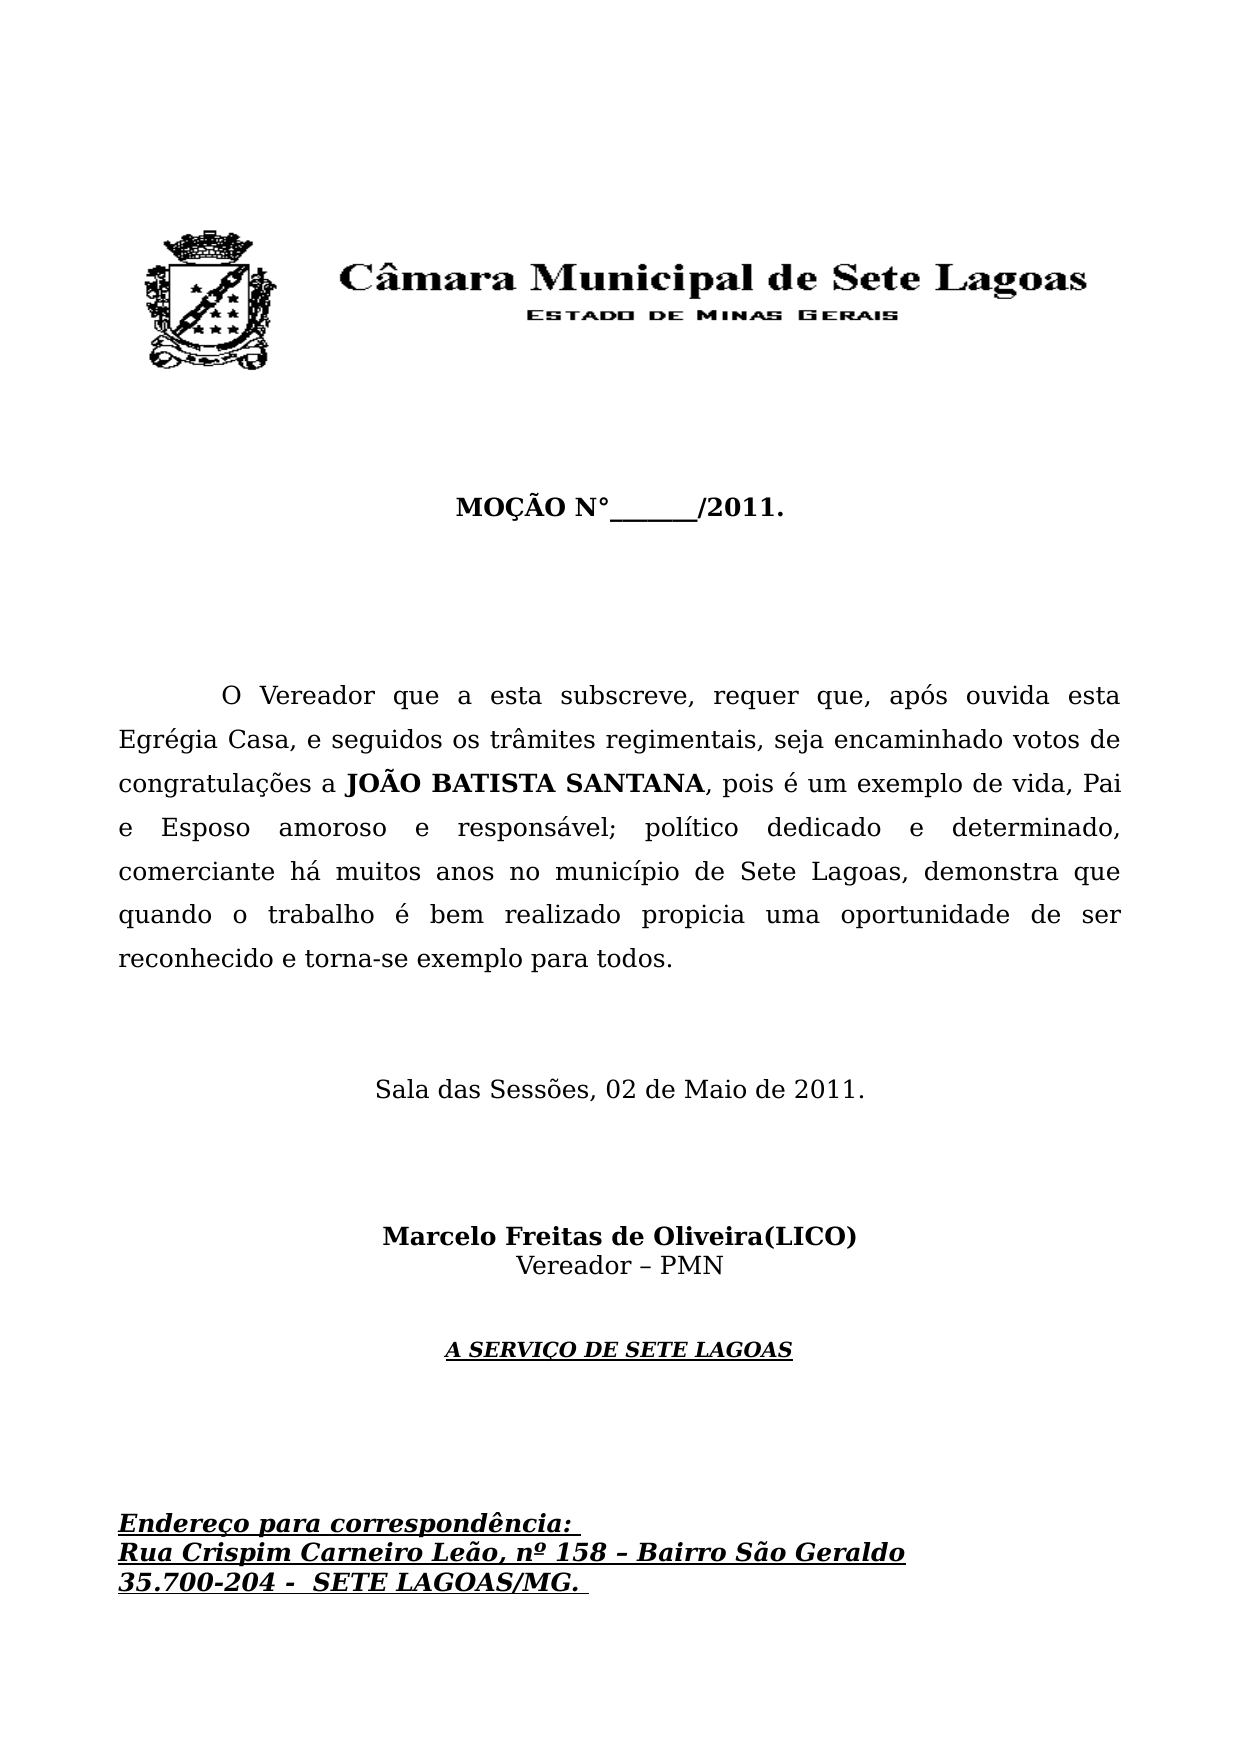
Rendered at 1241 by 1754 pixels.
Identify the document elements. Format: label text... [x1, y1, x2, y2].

text Marcelo Freitas de Oliveira(LICO) [118, 1221, 1122, 1251]
text Rua Crispim Carneiro Leão, nº 158 – Bairro São Geraldo [118, 1538, 1122, 1568]
text Sala das Sessões, 02 de Maio de 2011. [118, 1076, 1122, 1105]
text 35.700-204 - SETE LAGOAS/MG. [118, 1568, 1122, 1597]
picture [134, 219, 1104, 380]
text A SERVIÇO DE SETE LAGOAS [118, 1338, 1122, 1363]
text Vereador – PMN [118, 1251, 1122, 1280]
text O Vereador que a esta subscreve, requer que, após ouvida esta Egrégia Casa, e seguidos os trâmites regimentais, seja encaminhado votos de congratulações a JOÃO BATISTA SANTANA, pois é um exemplo de vida, Pai e Esposo amoroso e responsável; político dedicado e determinado, comerciante há muitos anos no município de Sete Lagoas, demonstra que quando o trabalho é bem realizado propicia uma oportunidade de ser reconhecido e torna-se exemplo para todos. [118, 682, 1122, 973]
title MOÇÃO N°_______/2011. [118, 493, 1122, 522]
text Endereço para correspondência: [118, 1509, 1122, 1538]
